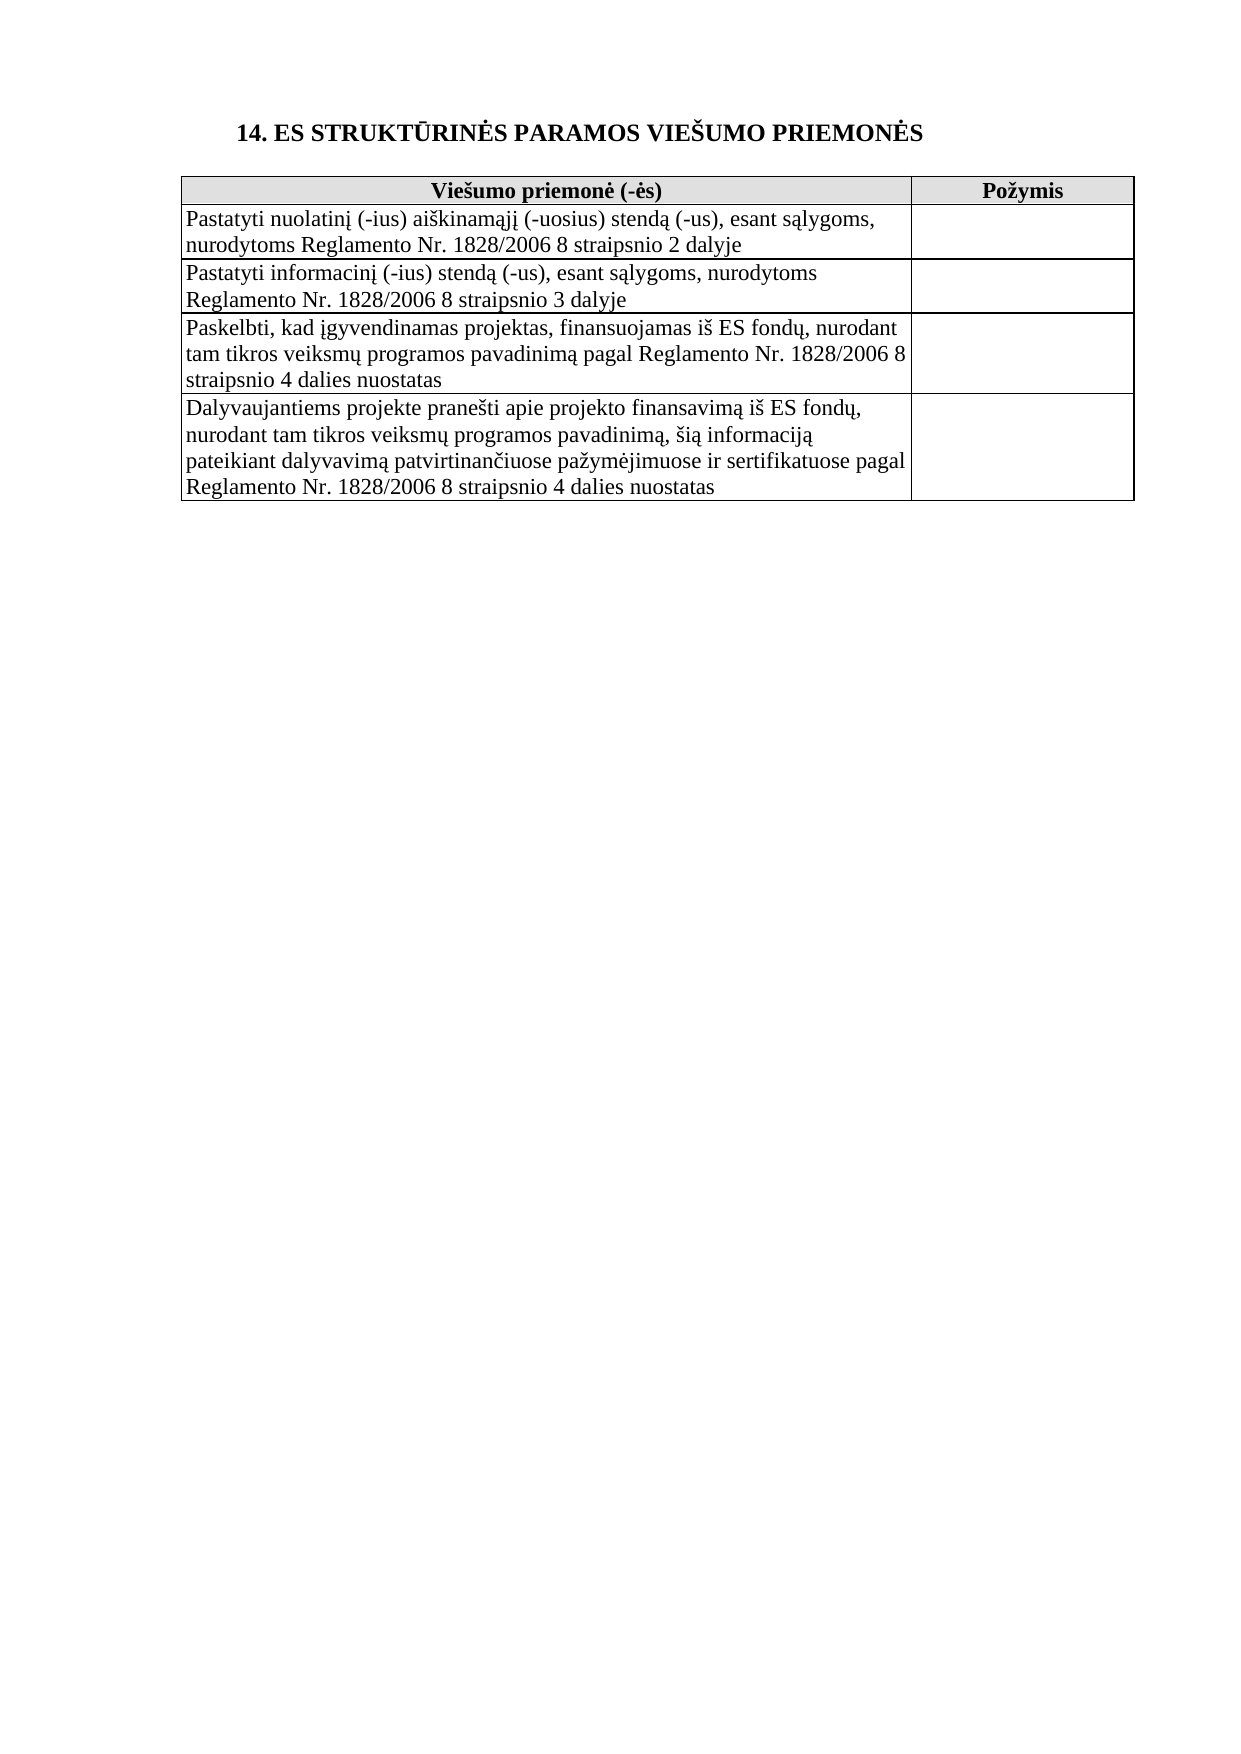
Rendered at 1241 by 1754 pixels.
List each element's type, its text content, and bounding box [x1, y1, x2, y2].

table_cell [912, 314, 1133, 393]
table_cell [912, 260, 1133, 312]
table_cell [912, 205, 1133, 258]
table_cell [912, 394, 1133, 500]
text 14. ES STRUKTŪRINĖS PARAMOS VIEŠUMO PRIEMONĖS [236, 118, 1122, 147]
table_header Požymis [912, 177, 1133, 203]
table_header Viešumo priemonė (-ės) [182, 177, 911, 203]
